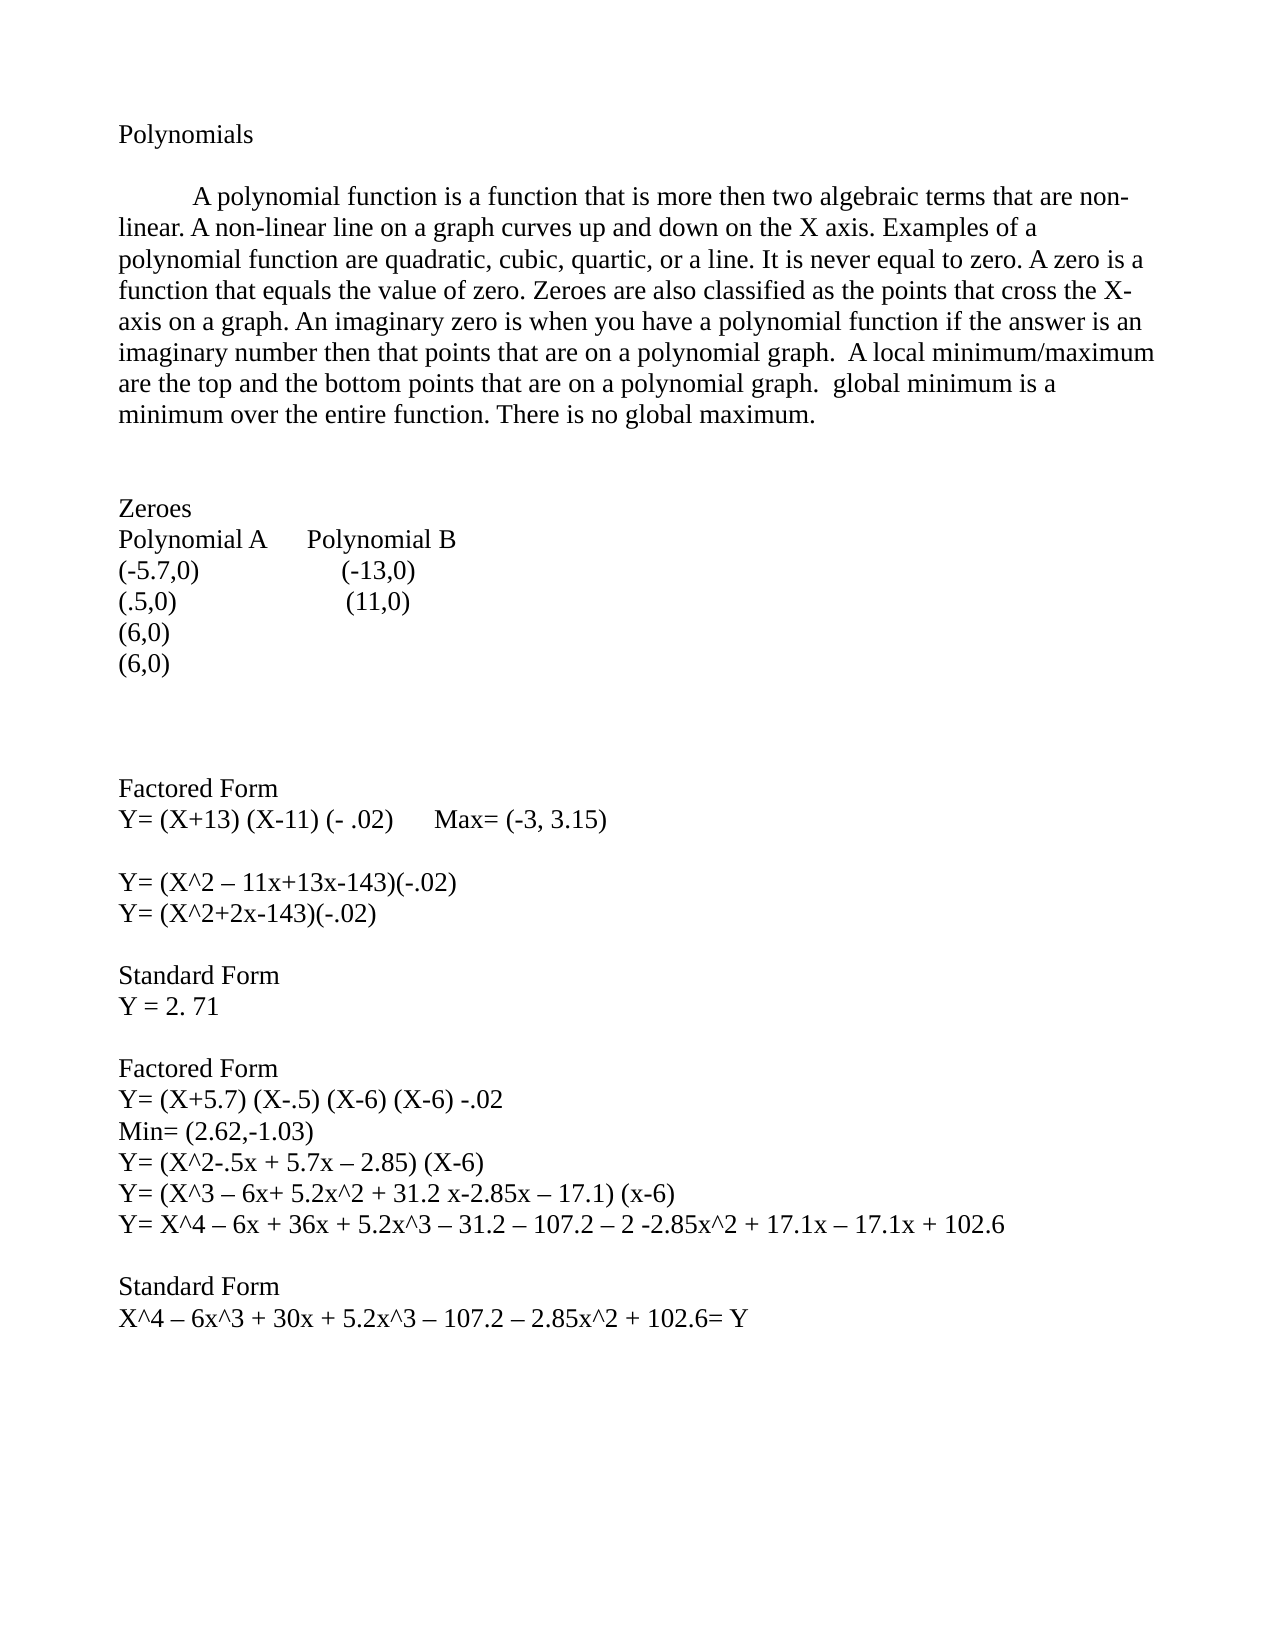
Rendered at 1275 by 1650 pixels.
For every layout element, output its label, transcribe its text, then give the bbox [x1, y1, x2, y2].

text X^4 – 6x^3 + 30x + 5.2x^3 – 107.2 – 2.85x^2 + 102.6= Y [118, 1302, 1157, 1333]
text A polynomial function is a function that is more then two algebraic terms that are non-linear. A non-linear line on a graph curves up and down on the X axis. Examples of a polynomial function are quadratic, cubic, quartic, or a line. It is never equal to zero. A zero is a function that equals the value of zero. Zeroes are also classified as the points that cross the X-axis on a graph. An imaginary zero is when you have a polynomial function if the answer is an imaginary number then that points that are on a polynomial graph. A local minimum/maximum are the top and the bottom points that are on a polynomial graph. global minimum is a minimum over the entire function. There is no global maximum. [118, 180, 1157, 429]
text Standard Form [118, 1271, 1157, 1302]
text Factored Form [118, 1052, 1157, 1084]
text (6,0) [118, 616, 1157, 648]
text (6,0) [118, 648, 1157, 679]
text Factored Form [118, 772, 1157, 803]
text (-5.7,0) (-13,0) [118, 554, 1157, 585]
text Y= (X^2-.5x + 5.7x – 2.85) (X-6) [118, 1146, 1157, 1177]
text Min= (2.62,-1.03) [118, 1115, 1157, 1146]
text Standard Form [118, 959, 1157, 990]
text Polynomials [118, 118, 1157, 149]
text Zeroes [118, 492, 1157, 523]
text Y= X^4 – 6x + 36x + 5.2x^3 – 31.2 – 107.2 – 2 -2.85x^2 + 17.1x – 17.1x + 102.6 [118, 1208, 1157, 1239]
text Y= (X+5.7) (X-.5) (X-6) (X-6) -.02 [118, 1084, 1157, 1115]
text Y= (X^3 – 6x+ 5.2x^2 + 31.2 x-2.85x – 17.1) (x-6) [118, 1177, 1157, 1208]
text Polynomial A Polynomial B [118, 523, 1157, 554]
text Y = 2. 71 [118, 990, 1157, 1021]
text (.5,0) (11,0) [118, 585, 1157, 616]
text Y= (X^2+2x-143)(-.02) [118, 897, 1157, 928]
text Y= (X^2 – 11x+13x-143)(-.02) [118, 866, 1157, 897]
text Y= (X+13) (X-11) (- .02) Max= (-3, 3.15) [118, 803, 1157, 834]
